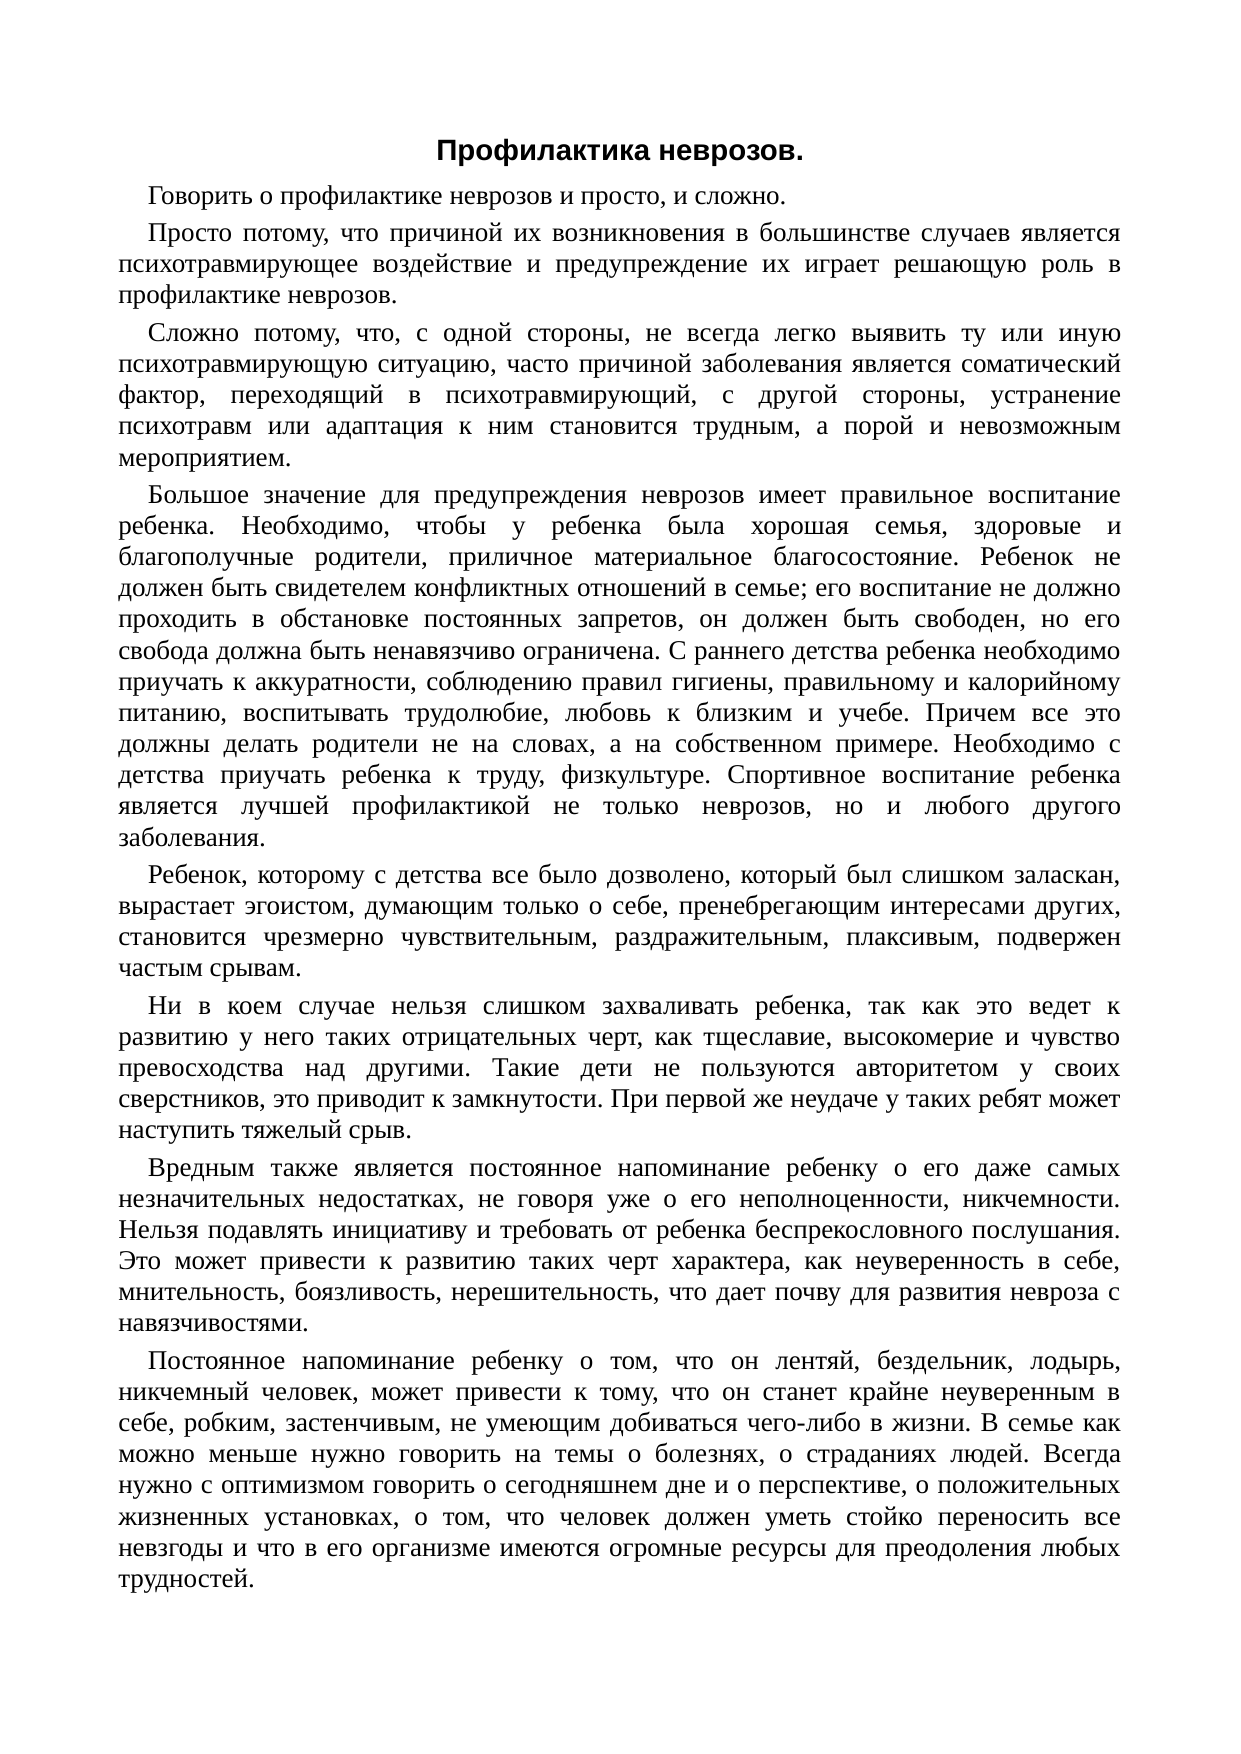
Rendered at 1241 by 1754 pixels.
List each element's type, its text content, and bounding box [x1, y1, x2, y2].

text Ни в коем случае нельзя слишком захваливать ребенка, так как это ведет к развитию у него таких отрицательных черт, как тщеславие, высокомерие и чувство превосходства над другими. Такие дети не пользуются авторитетом у своих сверстников, это приводит к замкнутости. При первой же неудаче у таких ребят может наступить тяжелый срыв. [118, 989, 1122, 1144]
text Говорить о профилактике неврозов и просто, и сложно. [118, 179, 1122, 210]
text Вредным также является постоянное напоминание ребенку о его даже самых незначительных недостатках, не говоря уже о его неполноценности, никчемности. Нельзя подавлять инициативу и требовать от ребенка беспрекословного послушания. Это может привести к развитию таких черт характера, как неуверенность в себе, мнительность, боязливость, нерешительность, что дает почву для развития невроза с навязчивостями. [118, 1151, 1122, 1338]
text Ребенок, которому с детства все было дозволено, который был слишком заласкан, вырастает эгоистом, думающим только о себе, пренебрегающим интересами других, становится чрезмерно чувствительным, раздражительным, плаксивым, подвержен частым срывам. [118, 858, 1122, 983]
text Просто потому, что причиной их возникновения в большинстве случаев является психотравмирующее воздействие и предупреждение их играет решающую роль в профилактике неврозов. [118, 216, 1122, 310]
subtitle Профилактика неврозов. [118, 133, 1122, 166]
text Сложно потому, что, с одной стороны, не всегда легко выявить ту или иную психотравмирующую ситуацию, часто причиной заболевания является соматический фактор, переходящий в психотравмирующий, с другой стороны, устранение психотравм или адаптация к ним становится трудным, а порой и невозможным мероприятием. [118, 316, 1122, 472]
text Постоянное напоминание ребенку о том, что он лентяй, бездельник, лодырь, никчемный человек, может привести к тому, что он станет крайне неуверенным в себе, робким, застенчивым, не умеющим добиваться чего-либо в жизни. В семье как можно меньше нужно говорить на темы о болезнях, о страданиях людей. Всегда нужно с оптимизмом говорить о сегодняшнем дне и о перспективе, о положительных жизненных установках, о том, что человек должен уметь стойко переносить все невзгоды и что в его организме имеются огромные ресурсы для преодоления любых трудностей. [118, 1344, 1122, 1593]
text Большое значение для предупреждения неврозов имеет правильное воспитание ребенка. Необходимо, чтобы у ребенка была хорошая семья, здоровые и благополучные родители, приличное материальное благосостояние. Ребенок не должен быть свидетелем конфликтных отношений в семье; его воспитание не должно проходить в обстановке постоянных запретов, он должен быть свободен, но его свобода должна быть ненавязчиво ограничена. С раннего детства ребенка необходимо приучать к аккуратности, соблюдению правил гигиены, правильному и калорийному питанию, воспитывать трудолюбие, любовь к близким и учебе. Причем все это должны делать родители не на словах, а на собственном примере. Необходимо с детства приучать ребенка к труду, физкультуре. Спортивное воспитание ребенка является лучшей профилактикой не только неврозов, но и любого другого заболевания. [118, 478, 1122, 852]
